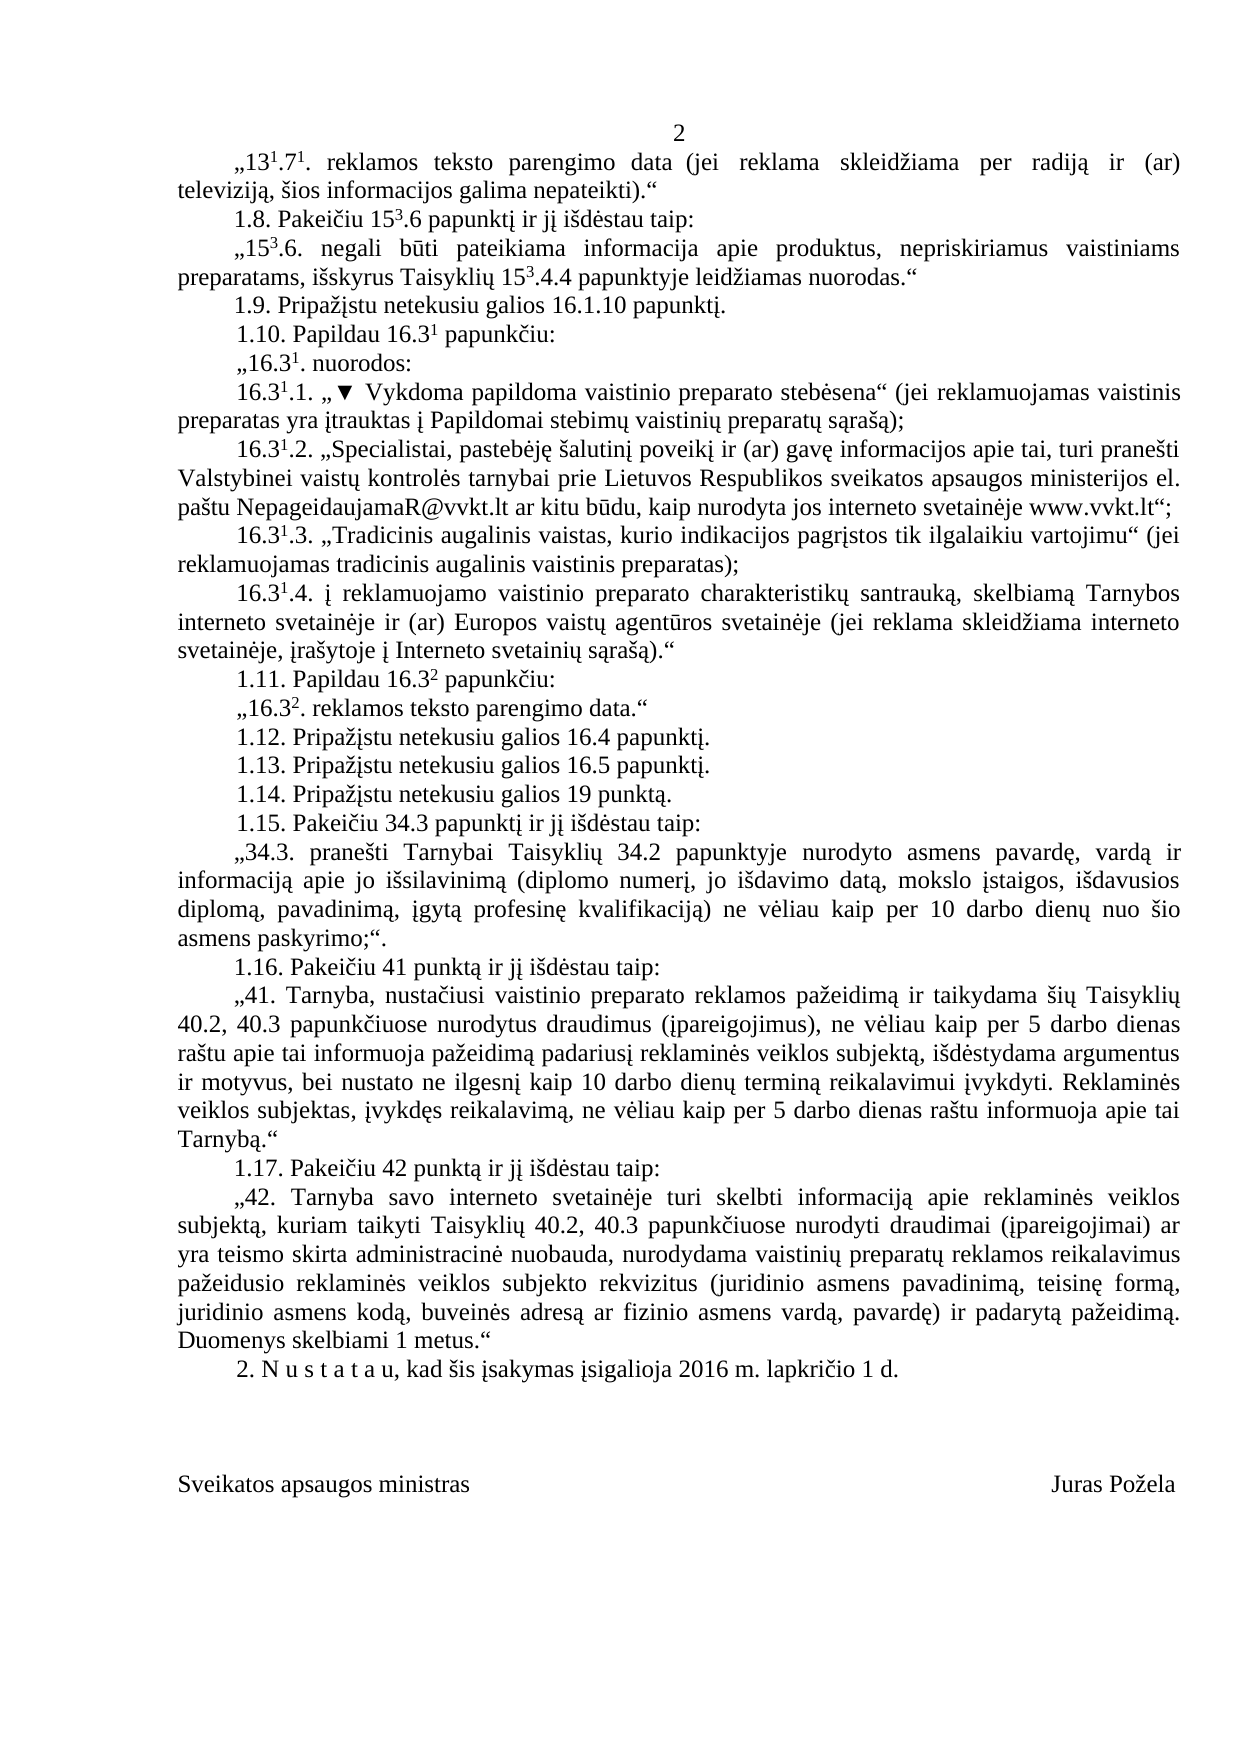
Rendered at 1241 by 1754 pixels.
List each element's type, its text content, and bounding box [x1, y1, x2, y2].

text 1.13. Pripažįstu netekusiu galios 16.5 papunktį. [177, 751, 1181, 779]
text „153.6. negali būti pateikiama informacija apie produktus, nepriskiriamus vaistiniams preparatams, išskyrus Taisyklių 153.4.4 papunktyje leidžiamas nuorodas.“ [177, 233, 1181, 291]
text 1.16. Pakeičiu 41 punktą ir jį išdėstau taip: [177, 952, 1181, 981]
text „16.32. reklamos teksto parengimo data.“ [177, 693, 1181, 722]
text 1.14. Pripažįstu netekusiu galios 19 punktą. [177, 779, 1181, 808]
text 16.31.2. „Specialistai, pastebėję šalutinį poveikį ir (ar) gavę informacijos apie tai, turi pranešti Valstybinei vaistų kontrolės tarnybai prie Lietuvos Respublikos sveikatos apsaugos ministerijos el. paštu NepageidaujamaR@vvkt.lt ar kitu būdu, kaip nurodyta jos interneto svetainėje www.vvkt.lt“; [177, 434, 1181, 521]
text 1.17. Pakeičiu 42 punktą ir jį išdėstau taip: [177, 1153, 1181, 1182]
text 1.11. Papildau 16.32 papunkčiu: [177, 664, 1181, 693]
text 1.10. Papildau 16.31 papunkčiu: [177, 319, 1181, 348]
text 16.31.1. „▼ Vykdoma papildoma vaistinio preparato stebėsena“ (jei reklamuojamas vaistinis preparatas yra įtrauktas į Papildomai stebimų vaistinių preparatų sąrašą); [177, 377, 1181, 434]
text 1.12. Pripažįstu netekusiu galios 16.4 papunktį. [177, 722, 1181, 751]
text 16.31.4. į reklamuojamo vaistinio preparato charakteristikų santrauką, skelbiamą Tarnybos interneto svetainėje ir (ar) Europos vaistų agentūros svetainėje (jei reklama skleidžiama interneto svetainėje, įrašytoje į Interneto svetainių sąrašą).“ [177, 578, 1181, 664]
text 16.31.3. „Tradicinis augalinis vaistas, kurio indikacijos pagrįstos tik ilgalaikiu vartojimu“ (jei reklamuojamas tradicinis augalinis vaistinis preparatas); [177, 521, 1181, 578]
text „41. Tarnyba, nustačiusi vaistinio preparato reklamos pažeidimą ir taikydama šių Taisyklių 40.2, 40.3 papunkčiuose nurodytus draudimus (įpareigojimus), ne vėliau kaip per 5 darbo dienas raštu apie tai informuoja pažeidimą padariusį reklaminės veiklos subjektą, išdėstydama argumentus ir motyvus, bei nustato ne ilgesnį kaip 10 darbo dienų terminą reikalavimui įvykdyti. Reklaminės veiklos subjektas, įvykdęs reikalavimą, ne vėliau kaip per 5 darbo dienas raštu informuoja apie tai Tarnybą.“ [177, 981, 1181, 1153]
text „16.31. nuorodos: [177, 348, 1181, 377]
text 1.15. Pakeičiu 34.3 papunktį ir jį išdėstau taip: [177, 808, 1181, 837]
text Sveikatos apsaugos ministras Juras Požela [177, 1469, 1181, 1498]
text 1.8. Pakeičiu 153.6 papunktį ir jį išdėstau taip: [177, 204, 1181, 233]
text 1.9. Pripažįstu netekusiu galios 16.1.10 papunktį. [177, 291, 1181, 319]
text „34.3. pranešti Tarnybai Taisyklių 34.2 papunktyje nurodyto asmens pavardę, vardą ir informaciją apie jo išsilavinimą (diplomo numerį, jo išdavimo datą, mokslo įstaigos, išdavusios diplomą, pavadinimą, įgytą profesinę kvalifikaciją) ne vėliau kaip per 10 darbo dienų nuo šio asmens paskyrimo;“. [177, 837, 1181, 952]
text „42. Tarnyba savo interneto svetainėje turi skelbti informaciją apie reklaminės veiklos subjektą, kuriam taikyti Taisyklių 40.2, 40.3 papunkčiuose nurodyti draudimai (įpareigojimai) ar yra teismo skirta administracinė nuobauda, nurodydama vaistinių preparatų reklamos reikalavimus pažeidusio reklaminės veiklos subjekto rekvizitus (juridinio asmens pavadinimą, teisinę formą, juridinio asmens kodą, buveinės adresą ar fizinio asmens vardą, pavardę) ir padarytą pažeidimą. Duomenys skelbiami 1 metus.“ [177, 1182, 1181, 1354]
text 2. N u s t a t a u, kad šis įsakymas įsigalioja 2016 m. lapkričio 1 d. [177, 1354, 1181, 1383]
text „131.71. reklamos teksto parengimo data (jei reklama skleidžiama per radiją ir (ar) televiziją, šios informacijos galima nepateikti).“ [177, 147, 1181, 204]
